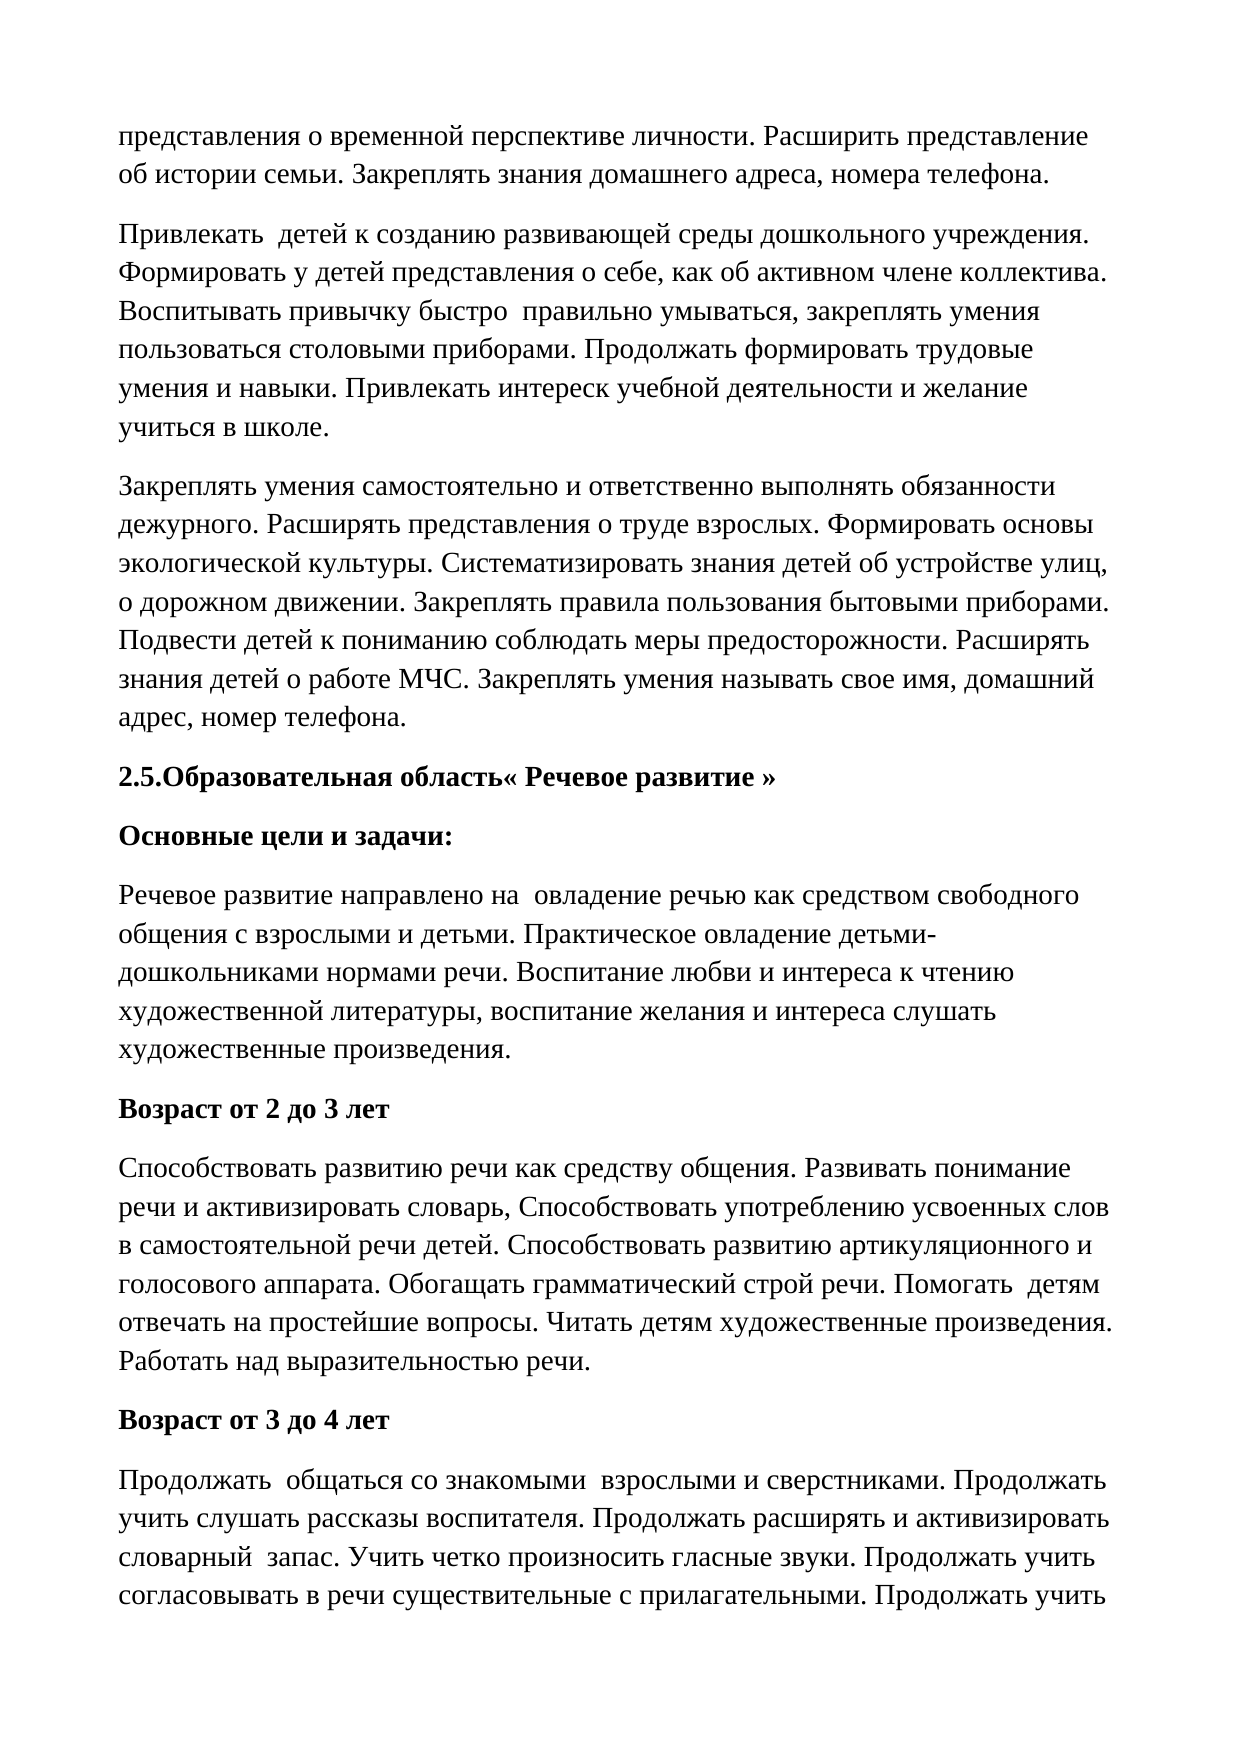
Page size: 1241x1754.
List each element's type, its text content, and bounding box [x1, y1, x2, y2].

text Закреплять умения самостоятельно и ответственно выполнять обязанности дежурного. Расширять представления о труде взрослых. Формировать основы экологической культуры. Систематизировать знания детей об устройстве улиц, о дорожном движении. Закреплять правила пользования бытовыми приборами. Подвести детей к пониманию соблюдать меры предосторожности. Расширять знания детей о работе МЧС. Закреплять умения называть свое имя, домашний адрес, номер телефона. [118, 468, 1122, 733]
text Возраст от 3 до 4 лет [118, 1402, 1122, 1436]
text представления о временной перспективе личности. Расширить представление об истории семьи. Закреплять знания домашнего адреса, номера телефона. [118, 118, 1122, 190]
text Основные цели и задачи: [118, 818, 1122, 852]
text Возраст от 2 до 3 лет [118, 1091, 1122, 1124]
text Способствовать развитию речи как средству общения. Развивать понимание речи и активизировать словарь, Способствовать употреблению усвоенных слов в самостоятельной речи детей. Способствовать развитию артикуляционного и голосового аппарата. Обогащать грамматический строй речи. Помогать детям отвечать на простейшие вопросы. Читать детям художественные произведения. Работать над выразительностью речи. [118, 1150, 1122, 1377]
text Привлекать детей к созданию развивающей среды дошкольного учреждения. Формировать у детей представления о себе, как об активном члене коллектива. Воспитывать привычку быстро правильно умываться, закреплять умения пользоваться столовыми приборами. Продолжать формировать трудовые умения и навыки. Привлекать интереск учебной деятельности и желание учиться в школе. [118, 216, 1122, 442]
text 2.5.Образовательная область« Речевое развитие » [118, 759, 1122, 792]
text Речевое развитие направлено на овладение речью как средством свободного общения с взрослыми и детьми. Практическое овладение детьми-дошкольниками нормами речи. Воспитание любви и интереса к чтению художественной литературы, воспитание желания и интереса слушать художественные произведения. [118, 877, 1122, 1065]
text Продолжать общаться со знакомыми взрослыми и сверстниками. Продолжать учить слушать рассказы воспитателя. Продолжать расширять и активизировать словарный запас. Учить четко произносить гласные звуки. Продолжать учить согласовывать в речи существительные с прилагательными. Продолжать учить [118, 1462, 1122, 1611]
